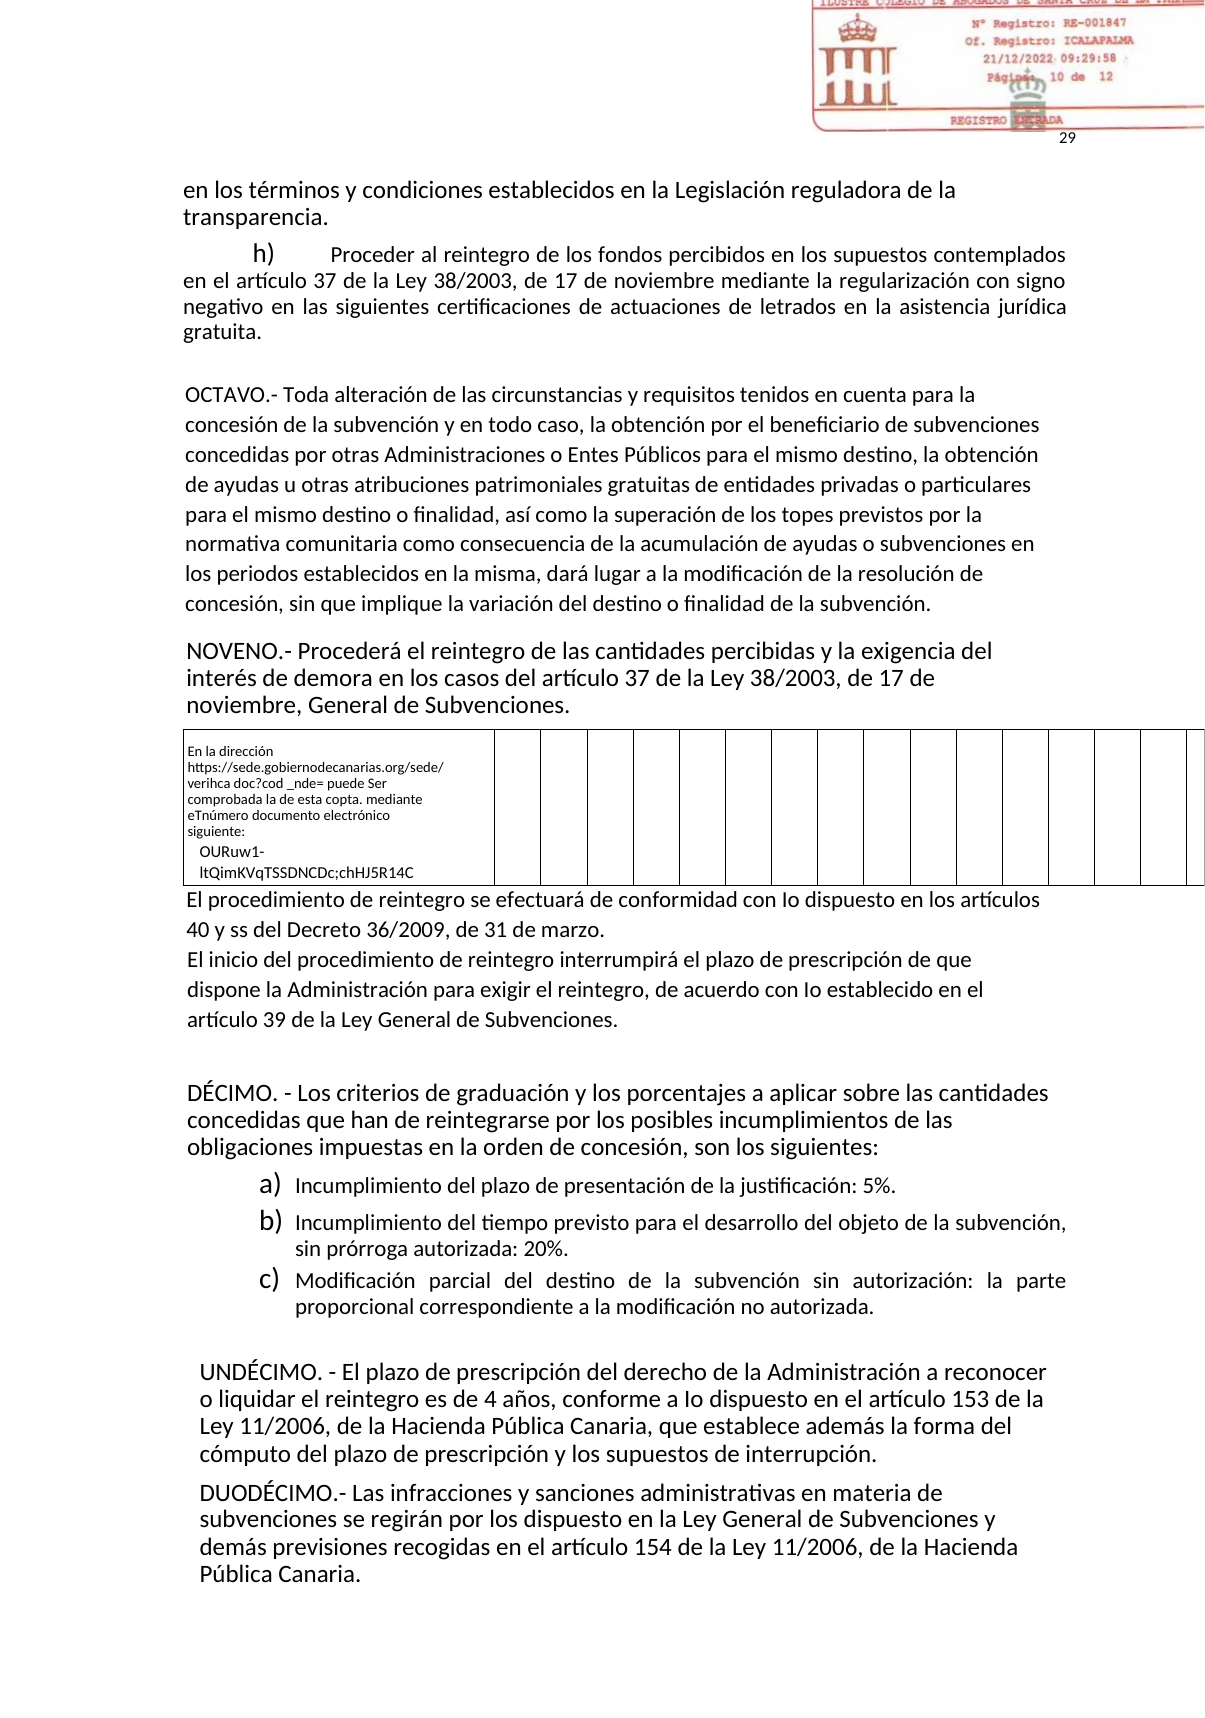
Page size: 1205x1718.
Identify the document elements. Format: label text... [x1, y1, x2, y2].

list Modificación parcial del destino de la subvención sin autorización: la parte proporcional correspondiente a la modificación no autorizada. [259, 1262, 1068, 1320]
table_header [911, 730, 956, 885]
table_header [957, 730, 1002, 885]
text DÉCIMO. - Los criterios de graduación y los porcentajes a aplicar sobre las cantidades concedidas que han de reintegrarse por los posibles incumplimientos de las obligaciones impuestas en la orden de concesión, son los siguientes: [187, 1079, 1051, 1162]
table_header [1141, 730, 1186, 885]
table_header [1187, 730, 1204, 885]
list Incumplimiento del plazo de presentación de la justificación: 5%. [259, 1168, 1068, 1201]
table_header [864, 730, 910, 885]
text DUODÉCIMO.- Las infracciones y sanciones administrativas en materia de subvenciones se regirán por los dispuesto en la Ley General de Subvenciones y demás previsiones recogidas en el artículo 154 de la Ley 11/2006, de la Hacienda Pública Canaria. [199, 1479, 1066, 1589]
list Proceder al reintegro de los fondos percibidos en los supuestos contemplados en el artículo 37 de la Ley 38/2003, de 17 de noviembre mediante la regularización con signo negativo en las siguientes certificaciones de actuaciones de letrados en la asistencia jurídica gratuita. [183, 239, 1068, 345]
table_header [726, 730, 771, 885]
table_header [1049, 730, 1094, 885]
table_header En la dirección https://sede.gobiernodecanarias.org/sede/verihca doc?cod _nde= puede Ser comprobada la de esta copta. mediante eTnúmero documento electrónico siguiente: OURuw1- ltQimKVqTSSDNCDc;chHJ5R14C [184, 730, 494, 885]
table_header [818, 730, 863, 885]
table_header [772, 730, 817, 885]
text UNDÉCIMO. - El plazo de prescripción del derecho de la Administración a reconocer o liquidar el reintegro es de 4 años, conforme a Io dispuesto en el artículo 153 de la Ley 11/2006, de la Hacienda Pública Canaria, que establece además la forma del cómputo del plazo de prescripción y los supuestos de interrupción. [199, 1358, 1051, 1468]
table_header [541, 730, 587, 885]
text en los términos y condiciones establecidos en la Legislación reguladora de la transparencia. [183, 176, 1047, 231]
text OCTAVO.- Toda alteración de las circunstancias y requisitos tenidos en cuenta para la concesión de la subvención y en todo caso, la obtención por el beneficiario de subvenciones concedidas por otras Administraciones o Entes Públicos para el mismo destino, la obtención de ayudas u otras atribuciones patrimoniales gratuitas de entidades privadas o particulares para el mismo destino o finalidad, así como la superación de los topes previstos por la normativa comunitaria como consecuencia de la acumulación de ayudas o subvenciones en los periodos establecidos en la misma, dará lugar a la modificación de la resolución de concesión, sin que implique la variación del destino o finalidad de la subvención. [185, 380, 1048, 617]
table_header [495, 730, 540, 885]
text El inicio del procedimiento de reintegro interrumpirá el plazo de prescripción de que dispone la Administración para exigir el reintegro, de acuerdo con Io establecido en el artículo 39 de la Ley General de Subvenciones. [187, 945, 1049, 1033]
list Incumplimiento del tiempo previsto para el desarrollo del objeto de la subvención, sin prórroga autorizada: 20%. [259, 1204, 1068, 1262]
table_header [1095, 730, 1140, 885]
table_header [680, 730, 725, 885]
table_header [1003, 730, 1048, 885]
table_header [634, 730, 679, 885]
table_header [588, 730, 633, 885]
text NOVENO.- Procederá el reintegro de las cantidades percibidas y la exigencia del interés de demora en los casos del artículo 37 de la Ley 38/2003, de 17 de noviembre, General de Subvenciones. [186, 637, 1048, 720]
text El procedimiento de reintegro se efectuará de conformidad con Io dispuesto en los artículos 40 y ss del Decreto 36/2009, de 31 de marzo. [186, 886, 1068, 943]
